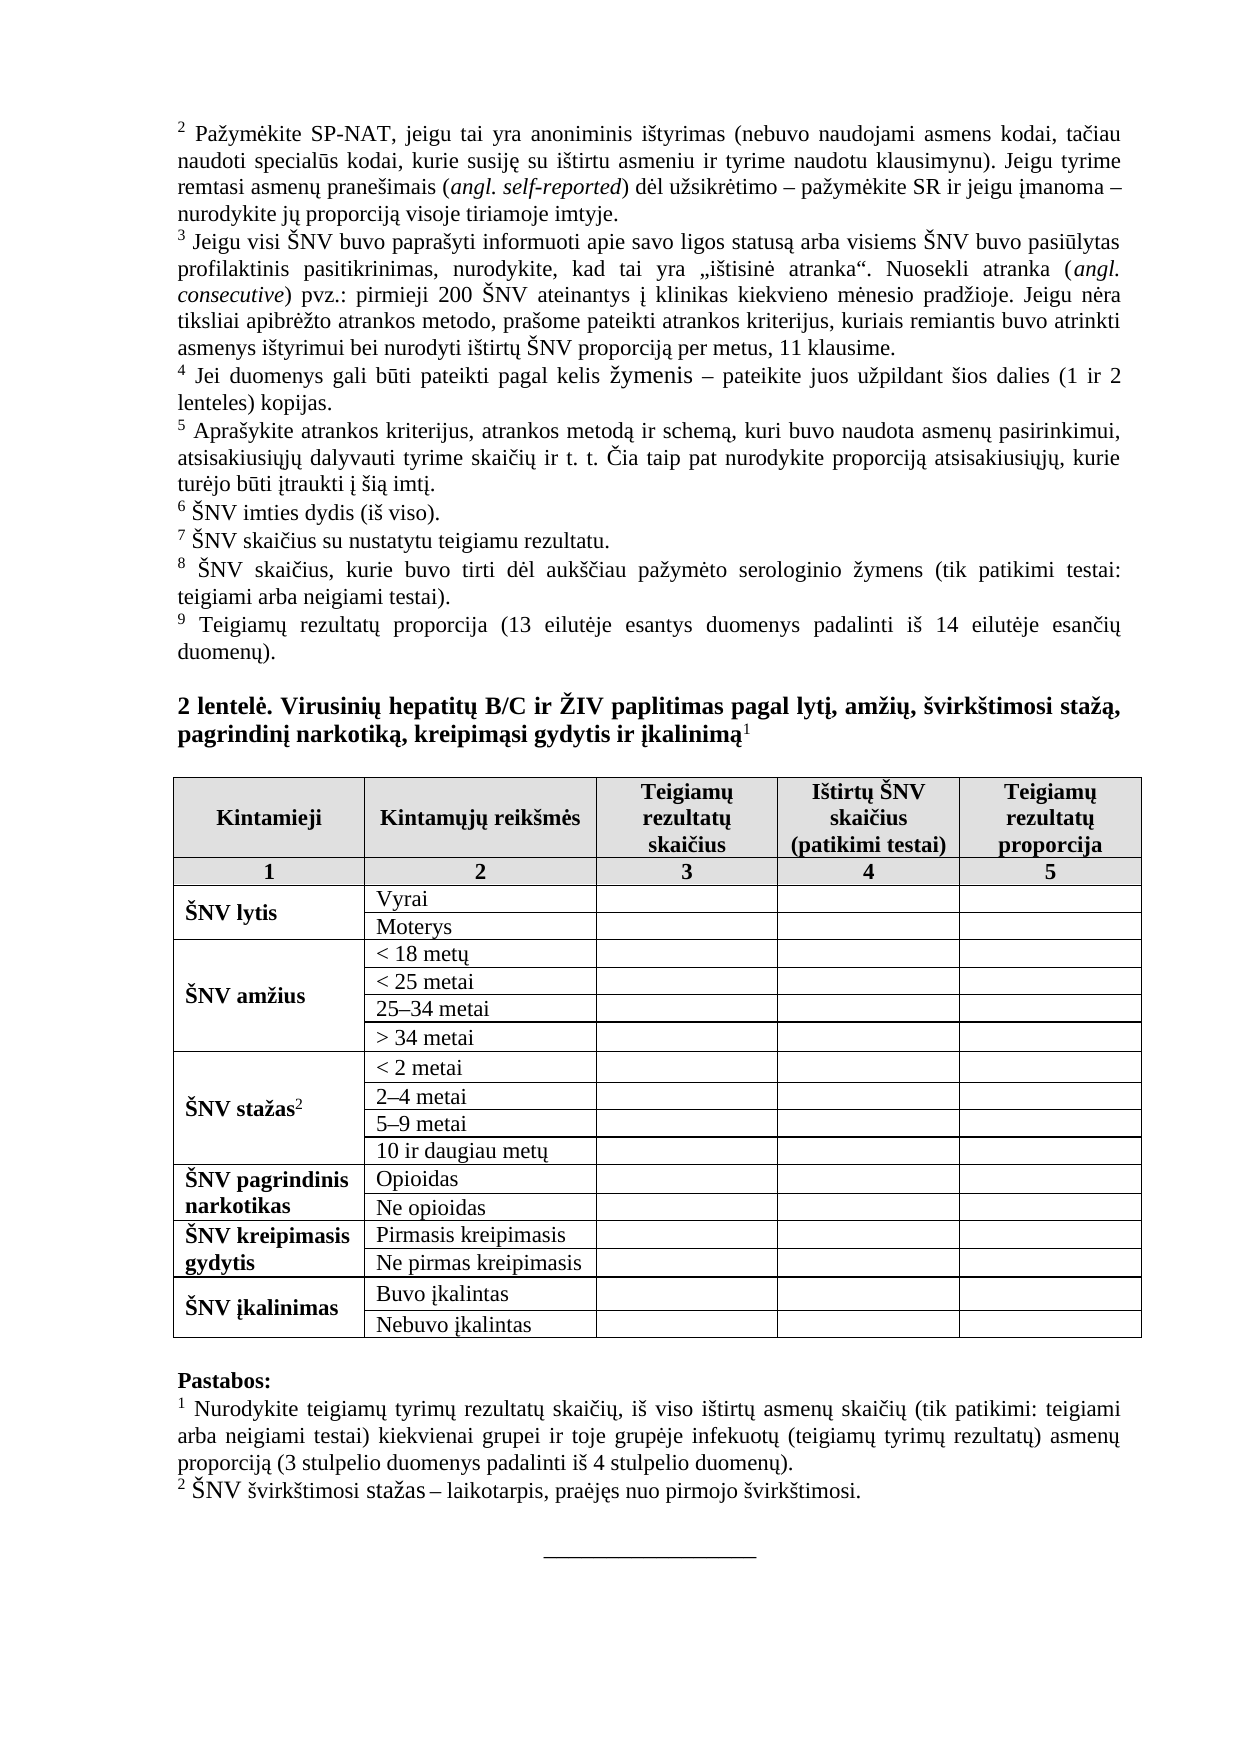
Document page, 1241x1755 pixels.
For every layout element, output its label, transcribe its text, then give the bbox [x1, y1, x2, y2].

table_cell [597, 1249, 777, 1276]
table_cell [960, 1083, 1141, 1109]
text Pastabos: [177, 1367, 1122, 1393]
table_cell [960, 1110, 1141, 1136]
table_cell [960, 1311, 1141, 1337]
table_cell [960, 886, 1141, 912]
table_cell ŠNV stažas2 [174, 1052, 364, 1164]
table_cell [778, 1023, 959, 1051]
table_cell Ne opioidas [365, 1194, 596, 1220]
table_cell [960, 1165, 1141, 1193]
table_cell [960, 940, 1141, 967]
table_cell [597, 1083, 777, 1109]
table_cell 5–9 metai [365, 1110, 596, 1136]
table_cell [778, 1110, 959, 1136]
table_cell Opioidas [365, 1165, 596, 1193]
table_cell [778, 1311, 959, 1337]
table_cell < 25 metai [365, 968, 596, 994]
table_cell [960, 1023, 1141, 1051]
table_cell 25–34 metai [365, 995, 596, 1021]
text 5 Aprašykite atrankos kriterijus, atrankos metodą ir schemą, kuri buvo naudota asmenų pasirinkimui, atsisakiusiųjų dalyvauti tyrime skaičių ir t. t. Čia taip pat nurodykite proporciją atsisakiusiųjų, kurie turėjo būti įtraukti į šią imtį. [177, 415, 1122, 497]
table_cell [778, 1165, 959, 1193]
table_cell < 18 metų [365, 940, 596, 967]
table_cell Moterys [365, 913, 596, 939]
table_cell [778, 995, 959, 1021]
table_cell 2 [365, 858, 596, 884]
table_cell < 2 metai [365, 1052, 596, 1082]
table_cell Nebuvo įkalintas [365, 1311, 596, 1337]
table_cell [597, 1023, 777, 1051]
table_header Ištirtų ŠNV skaičius (patikimi testai) [778, 778, 959, 857]
table_cell [960, 1249, 1141, 1276]
table_cell [597, 1278, 777, 1310]
table_cell ŠNV kreipimasis gydytis [174, 1221, 364, 1276]
table_cell [597, 913, 777, 939]
text _________________ [177, 1532, 1122, 1561]
table_cell ŠNV įkalinimas [174, 1278, 364, 1337]
table_cell [778, 913, 959, 939]
table_cell [597, 968, 777, 994]
table_cell 4 [778, 858, 959, 884]
text 2 Pažymėkite SP-NAT, jeigu tai yra anoniminis ištyrimas (nebuvo naudojami asmens kodai, tačiau naudoti specialūs kodai, kurie susiję su ištirtu asmeniu ir tyrime naudotu klausimynu). Jeigu tyrime remtasi asmenų pranešimais (angl. self-reported) dėl užsikrėtimo – pažymėkite SR ir jeigu įmanoma – nurodykite jų proporciją visoje tiriamoje imtyje. [177, 118, 1122, 226]
text 8 ŠNV skaičius, kurie buvo tirti dėl aukščiau pažymėto serologinio žymens (tik patikimi testai: teigiami arba neigiami testai). [177, 554, 1122, 609]
text 3 Jeigu visi ŠNV buvo paprašyti informuoti apie savo ligos statusą arba visiems ŠNV buvo pasiūlytas profilaktinis pasitikrinimas, nurodykite, kad tai yra „ištisinė atranka“. Nuosekli atranka (angl. consecutive) pvz.: pirmieji 200 ŠNV ateinantys į klinikas kiekvieno mėnesio pradžioje. Jeigu nėra tiksliai apibrėžto atrankos metodo, prašome pateikti atrankos kriterijus, kuriais remiantis buvo atrinkti asmenys ištyrimui bei nurodyti ištirtų ŠNV proporciją per metus, 11 klausime. [177, 226, 1122, 360]
table_cell [960, 1138, 1141, 1164]
table_cell [960, 968, 1141, 994]
table_cell [597, 1138, 777, 1164]
table_cell [597, 995, 777, 1021]
table_cell 2–4 metai [365, 1083, 596, 1109]
table_cell [778, 886, 959, 912]
table_cell ŠNV pagrindinis narkotikas [174, 1165, 364, 1220]
table_header Teigiamų rezultatų proporcija [960, 778, 1141, 857]
text 7 ŠNV skaičius su nustatytu teigiamu rezultatu. [177, 525, 1122, 554]
table_cell Pirmasis kreipimasis [365, 1221, 596, 1247]
table_cell [778, 968, 959, 994]
table_cell [778, 1138, 959, 1164]
table_cell [597, 1311, 777, 1337]
table_cell 3 [597, 858, 777, 884]
table_header Kintamieji [174, 778, 364, 857]
table_cell [597, 1221, 777, 1247]
table_cell [778, 1052, 959, 1082]
text 1 Nurodykite teigiamų tyrimų rezultatų skaičių, iš viso ištirtų asmenų skaičių (tik patikimi: teigiami arba neigiami testai) kiekvienai grupei ir toje grupėje infekuotų (teigiamų tyrimų rezultatų) asmenų proporciją (3 stulpelio duomenys padalinti iš 4 stulpelio duomenų). [177, 1393, 1122, 1475]
text 9 Teigiamų rezultatų proporcija (13 eilutėje esantys duomenys padalinti iš 14 eilutėje esančių duomenų). [177, 609, 1122, 664]
table_cell [960, 1052, 1141, 1082]
table_cell [960, 1221, 1141, 1247]
text 2 ŠNV švirkštimosi stažas – laikotarpis, praėjęs nuo pirmojo švirkštimosi. [177, 1475, 1122, 1504]
table_cell [597, 1110, 777, 1136]
table_cell [778, 1249, 959, 1276]
table_cell [778, 940, 959, 967]
text 2 lentelė. Virusinių hepatitų B/C ir ŽIV paplitimas pagal lytį, amžių, švirkštimosi stažą, pagrindinį narkotiką, kreipimąsi gydytis ir įkalinimą1 [177, 691, 1122, 748]
table_cell ŠNV lytis [174, 886, 364, 939]
table_header Teigiamų rezultatų skaičius [597, 778, 777, 857]
table_cell [960, 1278, 1141, 1310]
table_cell [597, 1165, 777, 1193]
text 6 ŠNV imties dydis (iš viso). [177, 497, 1122, 525]
table_cell > 34 metai [365, 1023, 596, 1051]
table_cell [778, 1221, 959, 1247]
text 4 Jei duomenys gali būti pateikti pagal kelis žymenis – pateikite juos užpildant šios dalies (1 ir 2 lenteles) kopijas. [177, 360, 1122, 415]
table_cell Ne pirmas kreipimasis [365, 1249, 596, 1276]
table_cell Buvo įkalintas [365, 1278, 596, 1310]
table_cell 10 ir daugiau metų [365, 1138, 596, 1164]
table_cell [597, 886, 777, 912]
table_cell [778, 1194, 959, 1220]
table_cell ŠNV amžius [174, 940, 364, 1051]
table_cell [597, 940, 777, 967]
table_cell 5 [960, 858, 1141, 884]
table_cell [778, 1083, 959, 1109]
table_cell 1 [174, 858, 364, 884]
table_cell [960, 995, 1141, 1021]
table_cell [778, 1278, 959, 1310]
table_cell [597, 1052, 777, 1082]
table_cell [597, 1194, 777, 1220]
table_cell [960, 913, 1141, 939]
table_cell Vyrai [365, 886, 596, 912]
table_header Kintamųjų reikšmės [365, 778, 596, 857]
table_cell [960, 1194, 1141, 1220]
